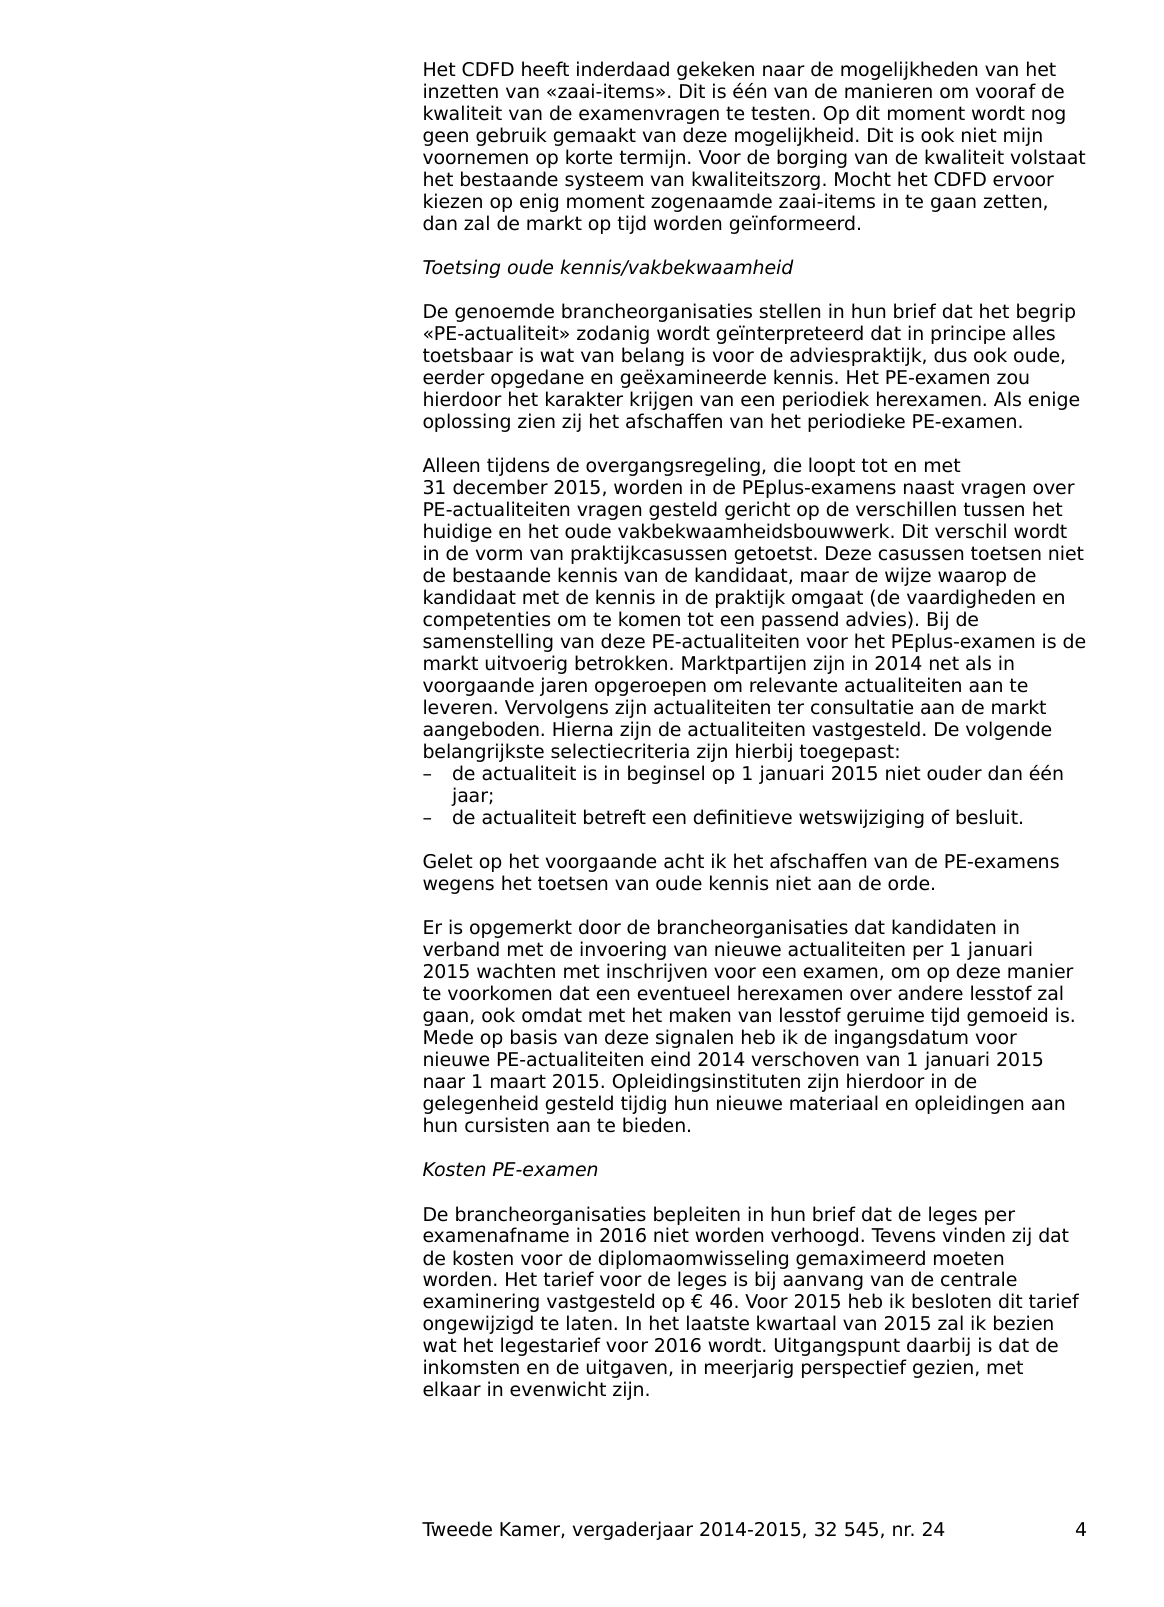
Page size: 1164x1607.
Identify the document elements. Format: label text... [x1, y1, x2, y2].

text Alleen tijdens de overgangsregeling, die loopt tot en met 31 december 2015, worden in de PEplus-examens naast vragen over PE-actualiteiten vragen gesteld gericht op de verschillen tussen het huidige en het oude vakbekwaamheidsbouwwerk. Dit verschil wordt in de vorm van praktijkcasussen getoetst. Deze casussen toetsen niet de bestaande kennis van de kandidaat, maar de wijze waarop de kandidaat met de kennis in de praktijk omgaat (de vaardigheden en competenties om te komen tot een passend advies). Bij de samenstelling van deze PE-actualiteiten voor het PEplus-examen is de markt uitvoerig betrokken. Marktpartijen zijn in 2014 net als in voorgaande jaren opgeroepen om relevante actualiteiten aan te leveren. Vervolgens zijn actualiteiten ter consultatie aan de markt aangeboden. Hierna zijn de actualiteiten vastgesteld. De volgende belangrijkste selectiecriteria zijn hierbij toegepast: [422, 455, 1087, 763]
text De brancheorganisaties bepleiten in hun brief dat de leges per examenafname in 2016 niet worden verhoogd. Tevens vinden zij dat de kosten voor de diplomaomwisseling gemaximeerd moeten worden. Het tarief voor de leges is bij aanvang van de centrale examinering vastgesteld op € 46. Voor 2015 heb ik besloten dit tarief ongewijzigd te laten. In het laatste kwartaal van 2015 zal ik bezien wat het legestarief voor 2016 wordt. Uitgangspunt daarbij is dat de inkomsten en de uitgaven, in meerjarig perspectief gezien, met elkaar in evenwicht zijn. [422, 1203, 1087, 1401]
text De genoemde brancheorganisaties stellen in hun brief dat het begrip «PE-actualiteit» zodanig wordt geïnterpreteerd dat in principe alles toetsbaar is wat van belang is voor de adviespraktijk, dus ook oude, eerder opgedane en geëxamineerde kennis. Het PE-examen zou hierdoor het karakter krijgen van een periodiek herexamen. Als enige oplossing zien zij het afschaffen van het periodieke PE-examen. [422, 301, 1087, 433]
subtitle Toetsing oude kennis/vakbekwaamheid [422, 257, 1087, 279]
text – de actualiteit betreft een definitieve wetswijziging of besluit. [422, 807, 1087, 829]
text – de actualiteit is in beginsel op 1 januari 2015 niet ouder dan één jaar; [422, 763, 1087, 807]
text Er is opgemerkt door de brancheorganisaties dat kandidaten in verband met de invoering van nieuwe actualiteiten per 1 januari 2015 wachten met inschrijven voor een examen, om op deze manier te voorkomen dat een eventueel herexamen over andere lesstof zal gaan, ook omdat met het maken van lesstof geruime tijd gemoeid is. Mede op basis van deze signalen heb ik de ingangsdatum voor nieuwe PE-actualiteiten eind 2014 verschoven van 1 januari 2015 naar 1 maart 2015. Opleidingsinstituten zijn hierdoor in de gelegenheid gesteld tijdig hun nieuwe materiaal en opleidingen aan hun cursisten aan te bieden. [422, 917, 1087, 1137]
subtitle Kosten PE-examen [422, 1159, 1087, 1181]
text Het CDFD heeft inderdaad gekeken naar de mogelijkheden van het inzetten van «zaai-items». Dit is één van de manieren om vooraf de kwaliteit van de examenvragen te testen. Op dit moment wordt nog geen gebruik gemaakt van deze mogelijkheid. Dit is ook niet mijn voornemen op korte termijn. Voor de borging van de kwaliteit volstaat het bestaande systeem van kwaliteitszorg. Mocht het CDFD ervoor kiezen op enig moment zogenaamde zaai-items in te gaan zetten, dan zal de markt op tijd worden geïnformeerd. [422, 59, 1087, 235]
text Gelet op het voorgaande acht ik het afschaffen van de PE-examens wegens het toetsen van oude kennis niet aan de orde. [422, 851, 1087, 895]
